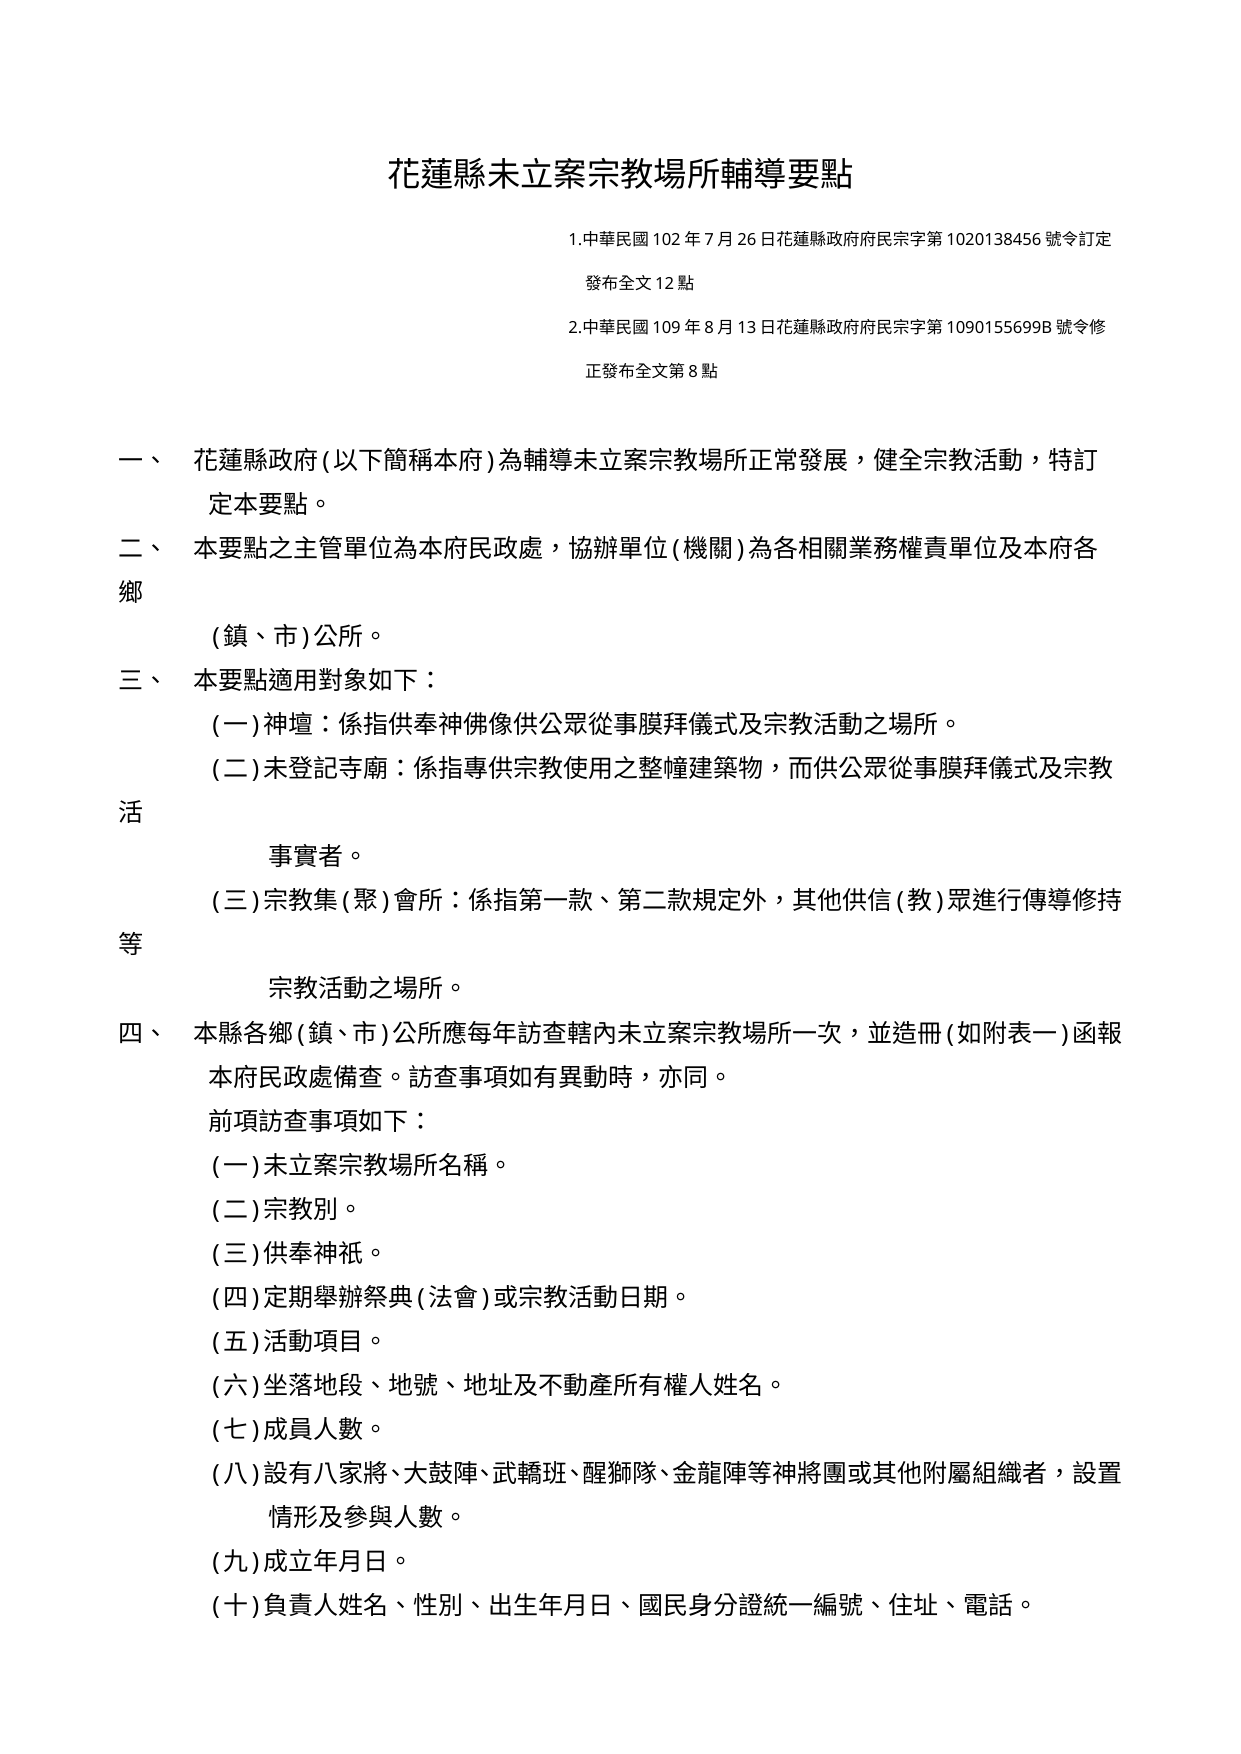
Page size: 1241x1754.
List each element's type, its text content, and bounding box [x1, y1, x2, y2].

text 2.中華民國109年8月13日花蓮縣政府府民宗字第1090155699B號令修正發布全文第8點 [568, 304, 1122, 392]
text 花蓮縣未立案宗教場所輔導要點 [118, 128, 1122, 216]
list 本要點適用對象如下： (一)神壇：係指供奉神佛像供公眾從事膜拜儀式及宗教活動之場所。 (二)未登記寺廟：係指專供宗教使用之整幢建築物，而供公眾從事膜拜儀式及宗教活 事實者。 (三)宗教集(聚)會所：係指第一款、第二款規定外，其他供信(教)眾進行傳導修持等 宗教活動之場所。 [118, 657, 1122, 1009]
list 花蓮縣政府(以下簡稱本府)為輔導未立案宗教場所正常發展，健全宗教活動，特訂 定本要點。 [118, 436, 1122, 524]
list 本縣各鄉(鎮、市)公所應每年訪查轄內未立案宗教場所一次，並造冊(如附表一)函報 本府民政處備查。訪查事項如有異動時，亦同。 前項訪查事項如下： (一)未立案宗教場所名稱。 (二)宗教別。 (三)供奉神祇。 (四)定期舉辦祭典(法會)或宗教活動日期。 (五)活動項目。 (六)坐落地段、地號、地址及不動產所有權人姓名。 (七)成員人數。 (八)設有八家將、大鼓陣、武轎班、醒獅隊、金龍陣等神將團或其他附屬組織者，設置 情形及參與人數。 (九)成立年月日。 (十)負責人姓名、性別、出生年月日、國民身分證統一編號、住址、電話。 [118, 1009, 1122, 1626]
list 本要點之主管單位為本府民政處，協辦單位(機關)為各相關業務權責單位及本府各鄉 (鎮、市)公所。 [118, 524, 1122, 657]
text 1.中華民國102年7月26日花蓮縣政府府民宗字第1020138456號令訂定發布全文12點 [568, 216, 1122, 304]
